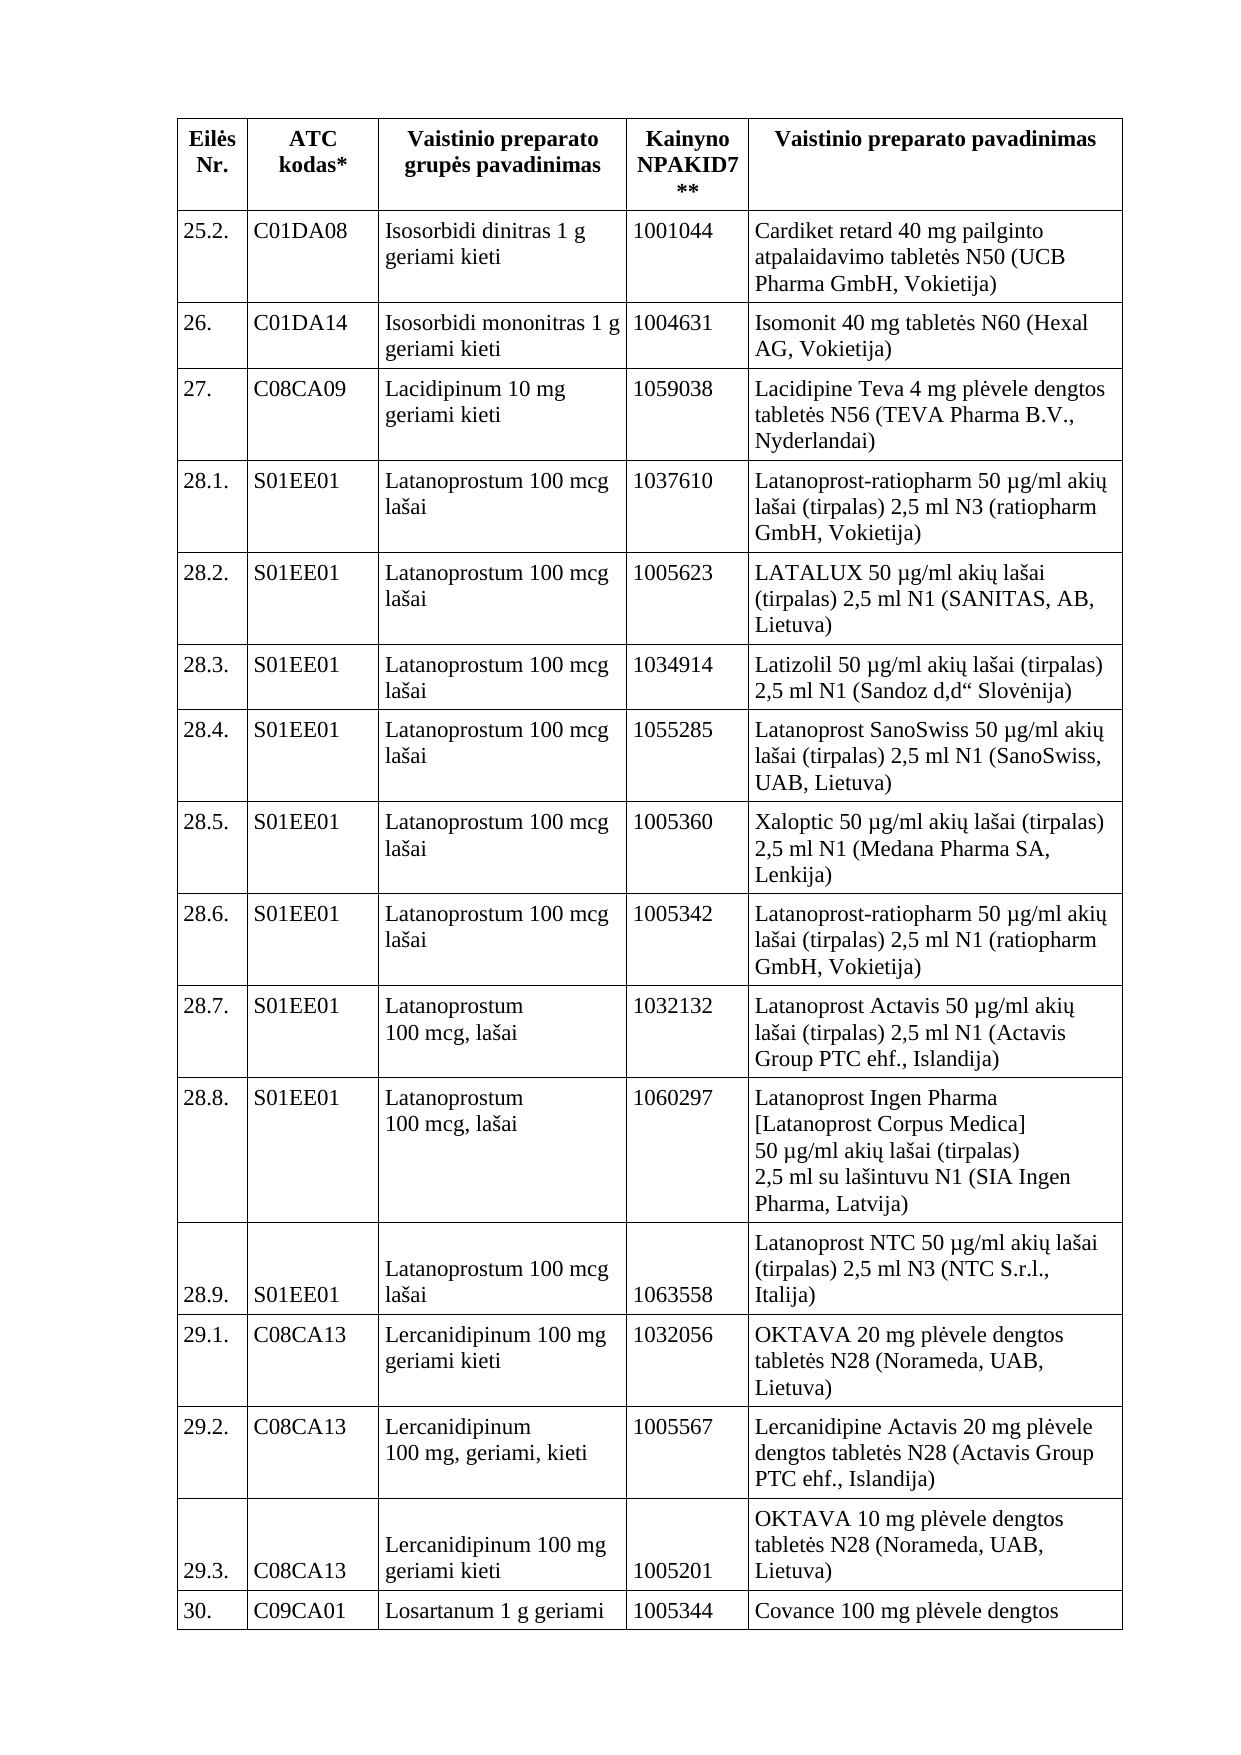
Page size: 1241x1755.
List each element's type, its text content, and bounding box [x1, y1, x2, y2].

table_cell Isosorbidi dinitras 1 g geriami kieti [379, 211, 626, 302]
table_cell S01EE01 [248, 710, 378, 801]
table_cell Latanoprostum 100 mcg lašai [379, 461, 626, 552]
table_cell 1005360 [627, 802, 748, 893]
table_cell 28.4. [178, 710, 247, 801]
table_cell OKTAVA 20 mg plėvele dengtos tabletės N28 (Norameda, UAB, Lietuva) [749, 1315, 1122, 1406]
table_cell C08CA13 [248, 1499, 378, 1590]
table_cell Latanoprost SanoSwiss 50 µg/ml akių lašai (tirpalas) 2,5 ml N1 (SanoSwiss, UAB, Lietuva) [749, 710, 1122, 801]
table_cell 1055285 [627, 710, 748, 801]
table_cell Isomonit 40 mg tabletės N60 (Hexal AG, Vokietija) [749, 303, 1122, 368]
table_cell Xaloptic 50 µg/ml akių lašai (tirpalas) 2,5 ml N1 (Medana Pharma SA, Lenkija) [749, 802, 1122, 893]
table_header Eilės Nr. [178, 119, 247, 210]
table_cell 1001044 [627, 211, 748, 302]
table_cell 1032132 [627, 986, 748, 1077]
table_cell Latanoprost Actavis 50 µg/ml akių lašai (tirpalas) 2,5 ml N1 (Actavis Group PTC ehf., Islandija) [749, 986, 1122, 1077]
table_cell 28.9. [178, 1223, 247, 1314]
table_cell Latanoprost Ingen Pharma [Latanoprost Corpus Medica] 50 µg/ml akių lašai (tirpalas) 2,5 ml su lašintuvu N1 (SIA Ingen Pharma, Latvija) [749, 1078, 1122, 1222]
table_cell 26. [178, 303, 247, 368]
table_cell 1005567 [627, 1407, 748, 1498]
table_cell C08CA13 [248, 1315, 378, 1406]
table_cell Lacidipine Teva 4 mg plėvele dengtos tabletės N56 (TEVA Pharma B.V., Nyderlandai) [749, 369, 1122, 460]
table_cell OKTAVA 10 mg plėvele dengtos tabletės N28 (Norameda, UAB, Lietuva) [749, 1499, 1122, 1590]
table_cell Latanoprost-ratiopharm 50 µg/ml akių lašai (tirpalas) 2,5 ml N3 (ratiopharm GmbH, Vokietija) [749, 461, 1122, 552]
table_cell Latanoprost-ratiopharm 50 µg/ml akių lašai (tirpalas) 2,5 ml N1 (ratiopharm GmbH, Vokietija) [749, 894, 1122, 985]
table_cell C08CA13 [248, 1407, 378, 1498]
table_cell 1005342 [627, 894, 748, 985]
table_header ATC kodas* [248, 119, 378, 210]
table_cell 27. [178, 369, 247, 460]
table_cell 1063558 [627, 1223, 748, 1314]
table_cell Lercanidipinum 100 mg, geriami, kieti [379, 1407, 626, 1498]
table_cell 30. [178, 1591, 247, 1629]
table_cell 28.8. [178, 1078, 247, 1222]
table_cell C01DA14 [248, 303, 378, 368]
table_cell Latanoprostum 100 mcg lašai [379, 645, 626, 709]
table_cell C09CA01 [248, 1591, 378, 1629]
table_cell 29.2. [178, 1407, 247, 1498]
table_cell Latanoprostum 100 mcg lašai [379, 802, 626, 893]
table_cell 1004631 [627, 303, 748, 368]
table_cell S01EE01 [248, 645, 378, 709]
table_cell Lercanidipinum 100 mg geriami kieti [379, 1499, 626, 1590]
table_cell Lercanidipinum 100 mg geriami kieti [379, 1315, 626, 1406]
table_cell Cardiket retard 40 mg pailginto atpalaidavimo tabletės N50 (UCB Pharma GmbH, Vokietija) [749, 211, 1122, 302]
table_cell 1005201 [627, 1499, 748, 1590]
table_cell 28.6. [178, 894, 247, 985]
table_cell 1034914 [627, 645, 748, 709]
table_header Vaistinio preparato pavadinimas [749, 119, 1122, 210]
table_cell Latanoprostum 100 mcg lašai [379, 710, 626, 801]
table_header Kainyno NPAKID7** [627, 119, 748, 210]
table_cell S01EE01 [248, 1078, 378, 1222]
table_cell 29.1. [178, 1315, 247, 1406]
table_cell Covance 100 mg plėvele dengtos [749, 1591, 1122, 1629]
table_cell Latanoprostum 100 mcg, lašai [379, 986, 626, 1077]
table_cell Latanoprostum 100 mcg lašai [379, 1223, 626, 1314]
table_cell 28.3. [178, 645, 247, 709]
table_cell 25.2. [178, 211, 247, 302]
table_cell Latizolil 50 µg/ml akių lašai (tirpalas) 2,5 ml N1 (Sandoz d,d“ Slovėnija) [749, 645, 1122, 709]
table_cell 1037610 [627, 461, 748, 552]
table_cell Latanoprostum 100 mcg lašai [379, 553, 626, 644]
table_cell S01EE01 [248, 1223, 378, 1314]
table_cell S01EE01 [248, 894, 378, 985]
table_cell Latanoprost NTC 50 µg/ml akių lašai (tirpalas) 2,5 ml N3 (NTC S.r.l., Italija) [749, 1223, 1122, 1314]
table_cell S01EE01 [248, 553, 378, 644]
table_cell S01EE01 [248, 986, 378, 1077]
table_cell 28.5. [178, 802, 247, 893]
table_cell 28.1. [178, 461, 247, 552]
table_cell LATALUX 50 µg/ml akių lašai (tirpalas) 2,5 ml N1 (SANITAS, AB, Lietuva) [749, 553, 1122, 644]
table_cell 1059038 [627, 369, 748, 460]
table_cell Isosorbidi mononitras 1 g geriami kieti [379, 303, 626, 368]
table_cell C08CA09 [248, 369, 378, 460]
table_cell 1005344 [627, 1591, 748, 1629]
table_header Vaistinio preparato grupės pavadinimas [379, 119, 626, 210]
table_cell S01EE01 [248, 461, 378, 552]
table_cell 1032056 [627, 1315, 748, 1406]
table_cell 28.2. [178, 553, 247, 644]
table_cell 28.7. [178, 986, 247, 1077]
table_cell S01EE01 [248, 802, 378, 893]
table_cell 1005623 [627, 553, 748, 644]
table_cell 29.3. [178, 1499, 247, 1590]
table_cell Lacidipinum 10 mg geriami kieti [379, 369, 626, 460]
table_cell Latanoprostum 100 mcg lašai [379, 894, 626, 985]
table_cell C01DA08 [248, 211, 378, 302]
table_cell Losartanum 1 g geriami [379, 1591, 626, 1629]
table_cell 1060297 [627, 1078, 748, 1222]
table_cell Lercanidipine Actavis 20 mg plėvele dengtos tabletės N28 (Actavis Group PTC ehf., Islandija) [749, 1407, 1122, 1498]
table_cell Latanoprostum 100 mcg, lašai [379, 1078, 626, 1222]
